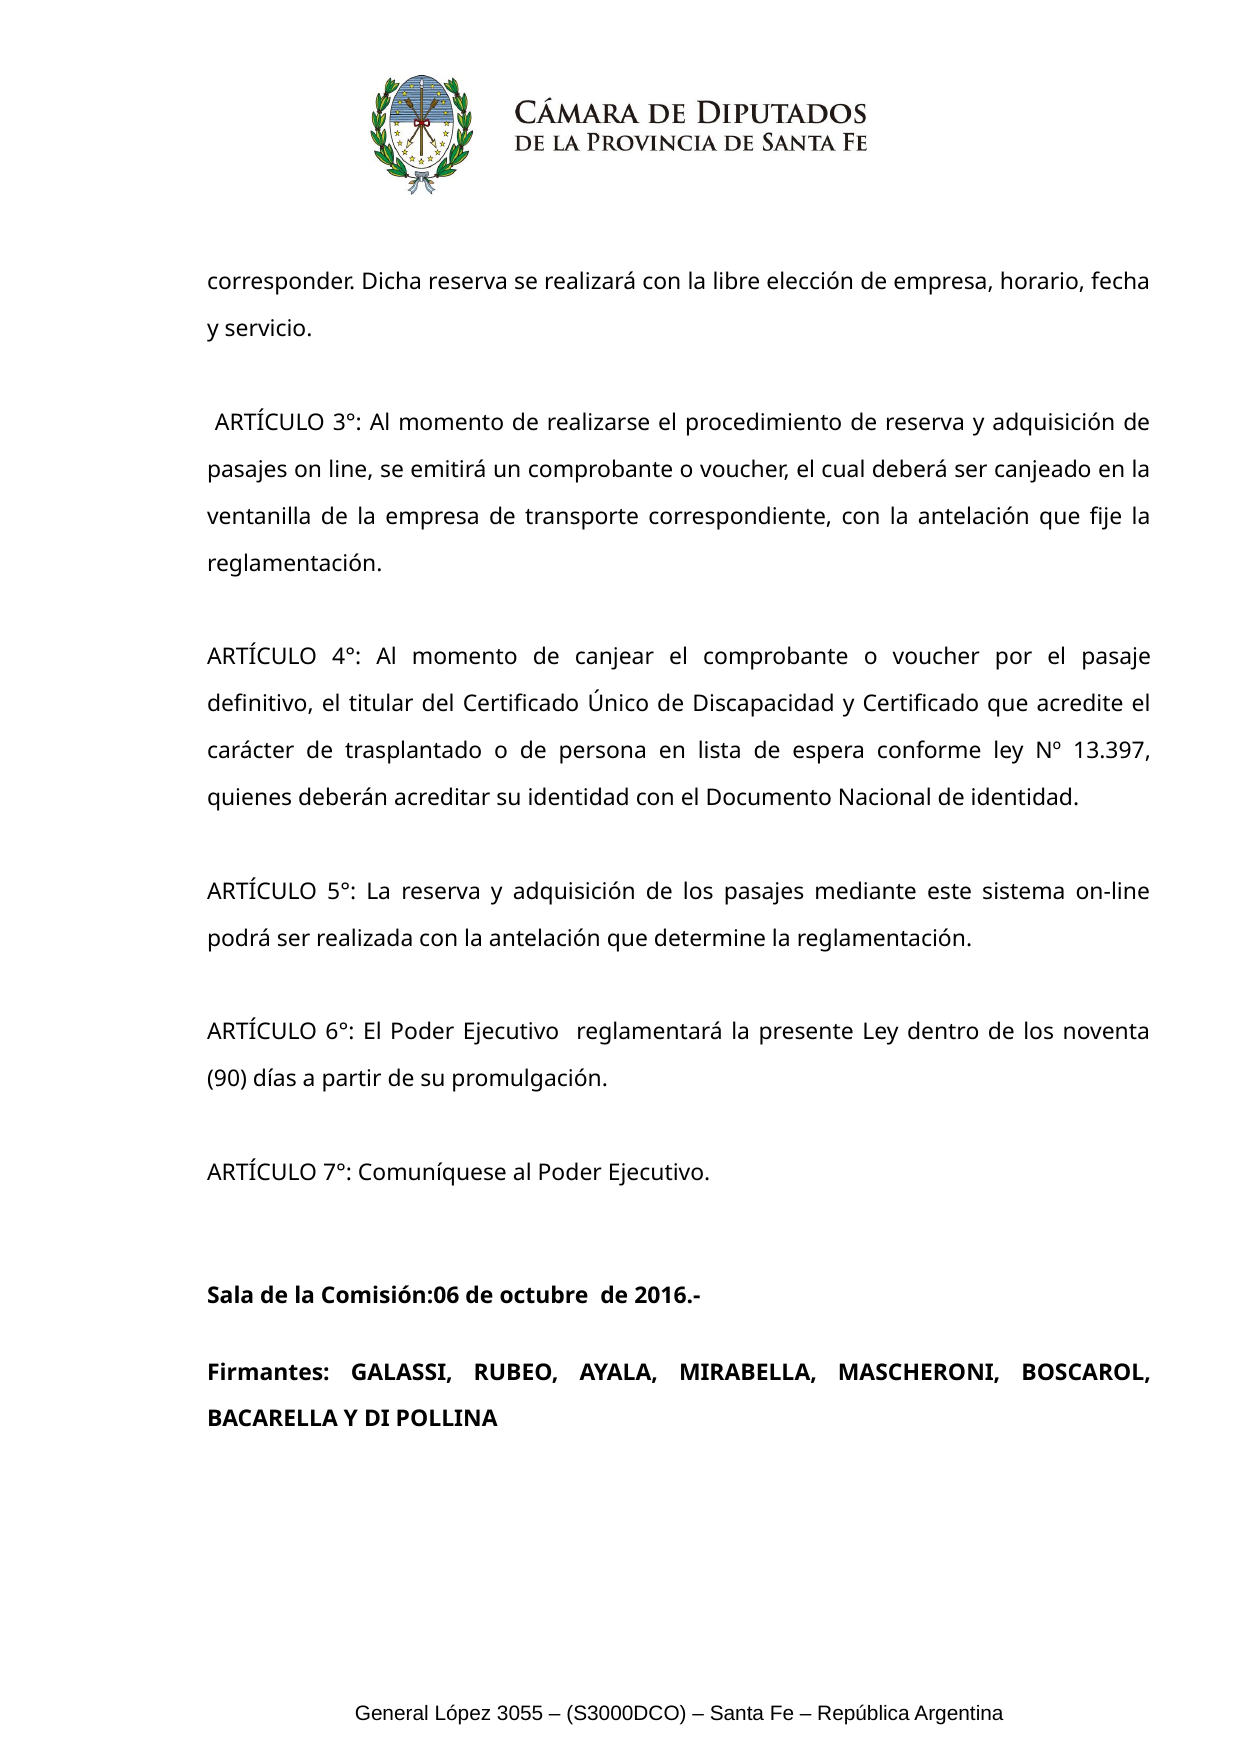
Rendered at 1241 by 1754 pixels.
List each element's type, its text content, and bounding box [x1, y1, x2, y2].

text Sala de la Comisión:06 de octubre de 2016.- [207, 1279, 1152, 1310]
picture [370, 75, 867, 199]
text ARTÍCULO 4°: Al momento de canjear el comprobante o voucher por el pasaje deﬁnitivo, el titular del Certificado Único de Discapacidad y Certificado que acredite el carácter de trasplantado o de persona en lista de espera conforme ley Nº 13.397, quienes deberán acreditar su identidad con el Documento Nacional de identidad. [207, 640, 1152, 812]
text Firmantes: GALASSI, RUBEO, AYALA, MIRABELLA, MASCHERONI, BOSCAROL, BACARELLA Y DI POLLINA [207, 1356, 1152, 1434]
text ARTÍCULO 7°: Comuníquese al Poder Ejecutivo. [207, 1156, 1152, 1187]
text corresponder. Dicha reserva se realizará con la libre elección de empresa, horario, fecha y servicio. [207, 265, 1152, 343]
text ARTÍCULO 6°: El Poder Ejecutivo reglamentará la presente Ley dentro de los noventa (90) días a partir de su promulgación. [207, 1015, 1152, 1093]
text ARTÍCULO 5°: La reserva y adquisición de los pasajes mediante este sistema on-line podrá ser realizada con la antelación que determine la reglamentación. [207, 875, 1152, 953]
text ARTÍCULO 3°: Al momento de realizarse el procedimiento de reserva y adquisición de pasajes on line, se emitirá un comprobante o voucher, el cual deberá ser canjeado en la ventanilla de la empresa de transporte correspondiente, con la antelación que fije la reglamentación. [207, 406, 1152, 578]
